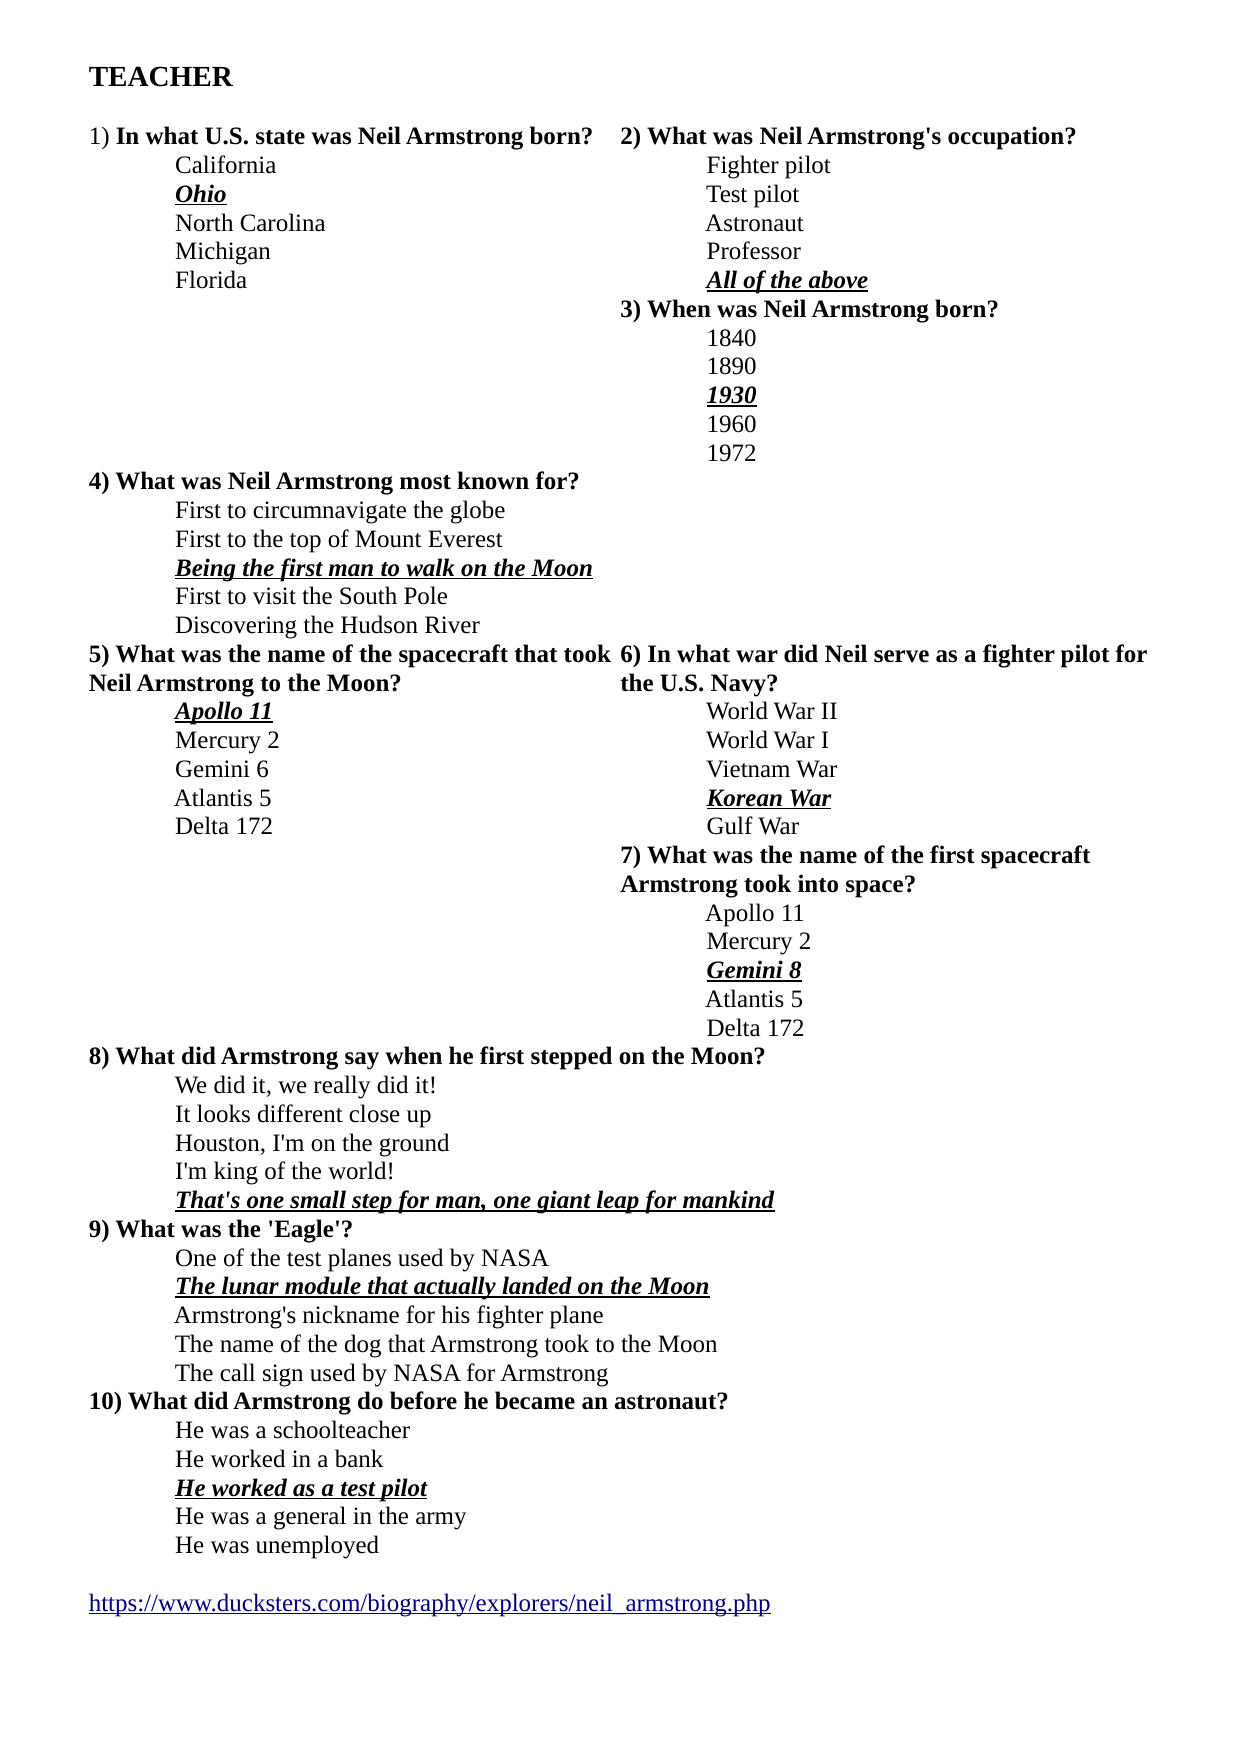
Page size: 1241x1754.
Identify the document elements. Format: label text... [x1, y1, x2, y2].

text First to circumnavigate the globe [88, 495, 1152, 524]
text North Carolina [88, 208, 620, 236]
text The call sign used by NASA for Armstrong [88, 1358, 1152, 1386]
text First to the top of Mount Everest [88, 524, 1152, 553]
text He was a schoolteacher [88, 1415, 1152, 1444]
text It looks different close up [88, 1099, 1152, 1128]
text World War II [620, 696, 1152, 725]
text 1960 [620, 409, 1152, 438]
text First to visit the South Pole [88, 581, 1152, 610]
text World War I [620, 725, 1152, 754]
text The lunar module that actually landed on the Moon [88, 1271, 1152, 1300]
text Fighter pilot [620, 150, 1152, 179]
text I'm king of the world! [88, 1156, 1152, 1185]
text Houston, I'm on the ground [88, 1128, 1152, 1156]
text We did it, we really did it! [88, 1070, 1152, 1099]
text Delta 172 [88, 811, 620, 840]
text Being the first man to walk on the Moon [88, 553, 1152, 581]
text All of the above [620, 265, 1152, 294]
text That's one small step for man, one giant leap for mankind [88, 1185, 1152, 1214]
text 7) What was the name of the first spacecraft Armstrong took into space? [620, 840, 1152, 898]
text He worked in a bank [88, 1444, 1152, 1473]
text 5) What was the name of the spacecraft that took Neil Armstrong to the Moon? [88, 639, 620, 696]
text Delta 172 [620, 1013, 1152, 1041]
text Korean War [620, 783, 1152, 811]
text Apollo 11 [620, 898, 1152, 926]
text Michigan [88, 236, 620, 265]
text Professor [620, 236, 1152, 265]
text 8) What did Armstrong say when he first stepped on the Moon? [88, 1041, 1152, 1070]
text Mercury 2 [88, 725, 620, 754]
text Atlantis 5 [88, 783, 620, 811]
text One of the test planes used by NASA [88, 1243, 1152, 1271]
text He worked as a test pilot [88, 1473, 1152, 1501]
text TEACHER [88, 59, 1152, 93]
text Test pilot [620, 179, 1152, 208]
text He was a general in the army [88, 1501, 1152, 1530]
text Atlantis 5 [620, 984, 1152, 1013]
text Gemini 6 [88, 754, 620, 783]
text The name of the dog that Armstrong took to the Moon [88, 1329, 1152, 1358]
text He was unemployed [88, 1530, 1152, 1559]
text Gemini 8 [620, 955, 1152, 984]
text Apollo 11 [88, 696, 620, 725]
text California [88, 150, 620, 179]
text https://www.ducksters.com/biography/explorers/neil_armstrong.php [88, 1588, 1152, 1616]
text Gulf War [620, 811, 1152, 840]
text 1930 [620, 380, 1152, 409]
text 10) What did Armstrong do before he became an astronaut? [88, 1386, 1152, 1415]
text 1972 [620, 438, 1152, 466]
text 6) In what war did Neil serve as a fighter pilot for the U.S. Navy? [620, 639, 1152, 696]
text Discovering the Hudson River [88, 610, 1152, 639]
text 1) In what U.S. state was Neil Armstrong born? [88, 121, 620, 150]
text 1890 [620, 351, 1152, 380]
text Ohio [88, 179, 620, 208]
text 4) What was Neil Armstrong most known for? [88, 466, 1152, 495]
text Astronaut [620, 208, 1152, 236]
text 1840 [620, 323, 1152, 351]
text 2) What was Neil Armstrong's occupation? [620, 121, 1152, 150]
text Florida [88, 265, 620, 294]
text Vietnam War [620, 754, 1152, 783]
text Mercury 2 [620, 926, 1152, 955]
text 3) When was Neil Armstrong born? [620, 294, 1152, 323]
text 9) What was the 'Eagle'? [88, 1214, 1152, 1243]
text Armstrong's nickname for his fighter plane [88, 1300, 1152, 1329]
